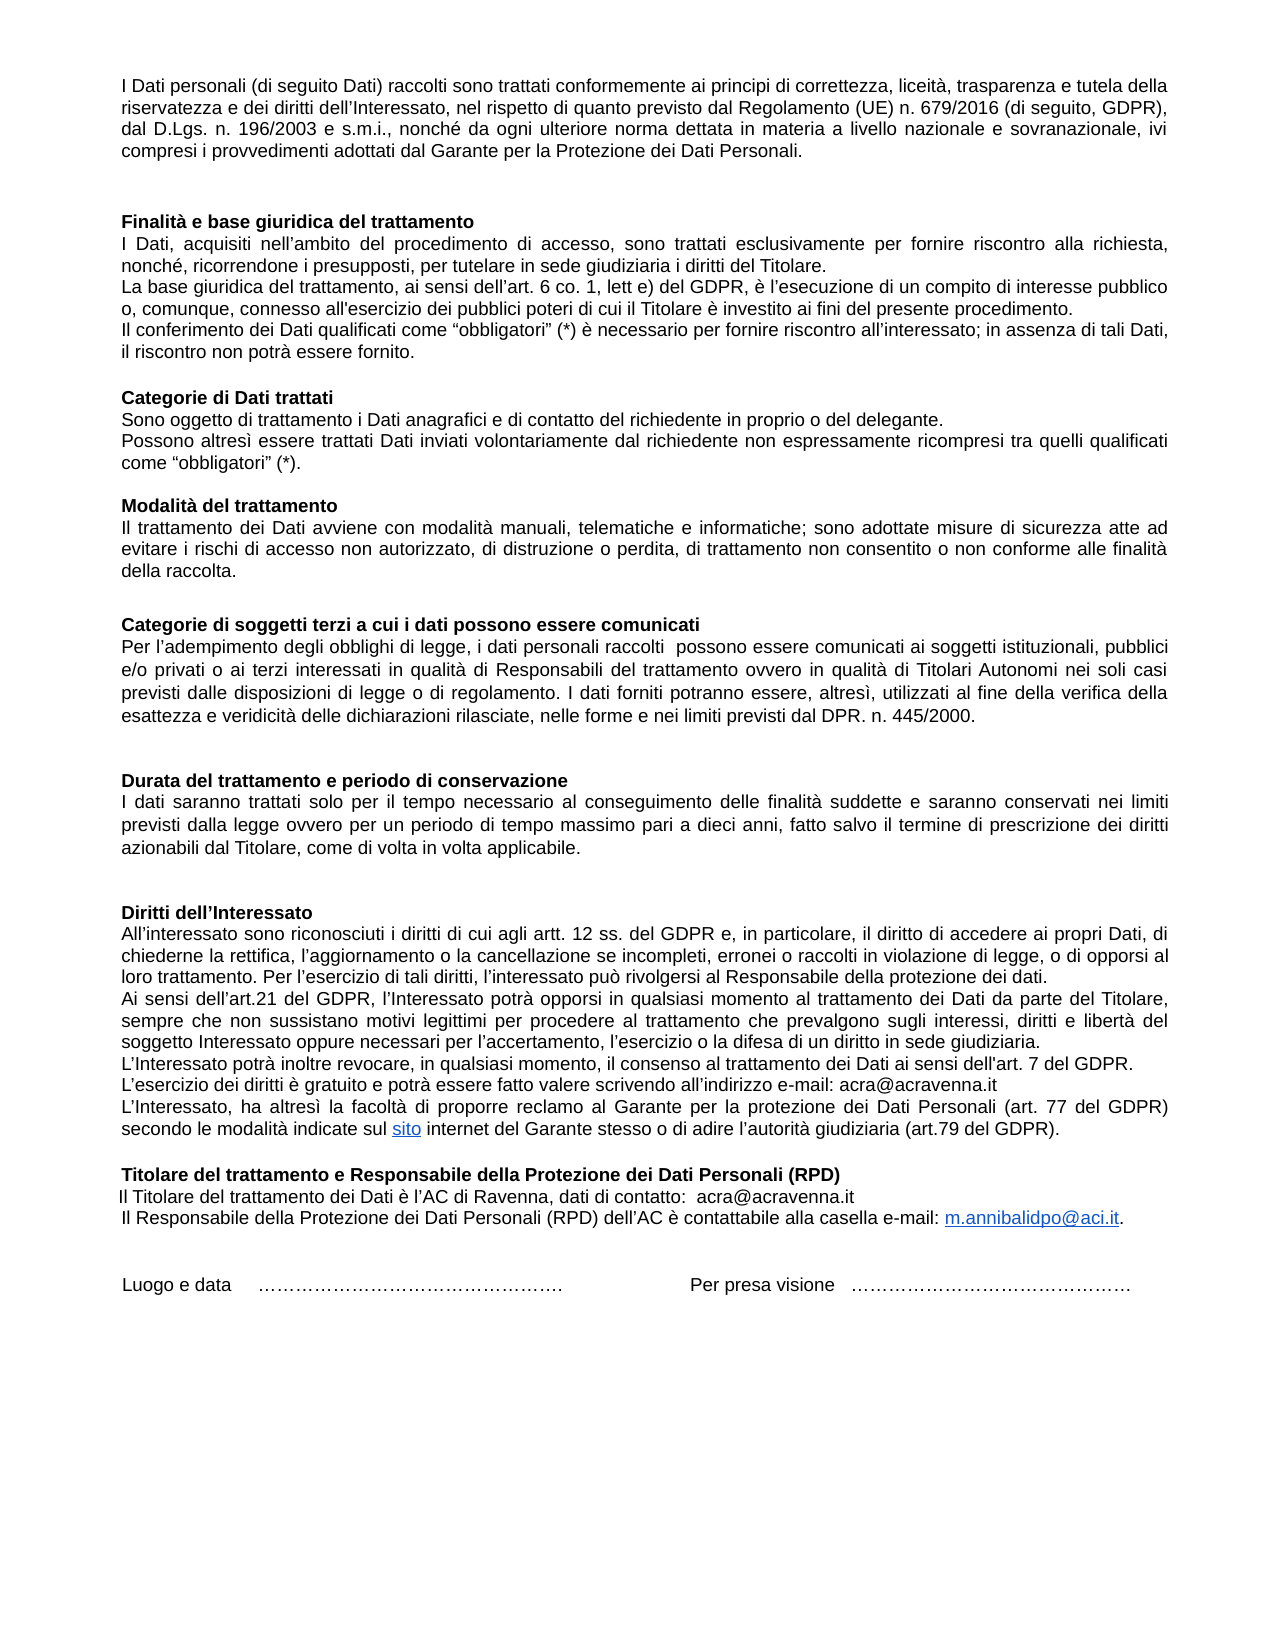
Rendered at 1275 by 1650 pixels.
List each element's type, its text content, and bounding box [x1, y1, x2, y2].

text I dati saranno trattati solo per il tempo necessario al conseguimento delle finalità suddette e saranno conservati nei limiti previsti dalla legge ovvero per un periodo di tempo massimo pari a dieci anni, fatto salvo il termine di prescrizione dei diritti azionabili dal Titolare, come di volta in volta applicabile. [121, 791, 1169, 858]
text Per l’adempimento degli obblighi di legge, i dati personali raccolti possono essere comunicati ai soggetti istituzionali, pubblici e/o privati o ai terzi interessati in qualità di Responsabili del trattamento ovvero in qualità di Titolari Autonomi nei soli casi previsti dalle disposizioni di legge o di regolamento. I dati forniti potranno essere, altresì, utilizzati al fine della verifica della esattezza e veridicità delle dichiarazioni rilasciate, nelle forme e nei limiti previsti dal DPR. n. 445/2000. [121, 636, 1169, 726]
text Categorie di Dati trattati [121, 387, 1169, 409]
text Modalità del trattamento [121, 495, 1169, 517]
text Sono oggetto di trattamento i Dati anagrafici e di contatto del richiedente in proprio o del delegante. [121, 409, 1169, 430]
text L’esercizio dei diritti è gratuito e potrà essere fatto valere scrivendo all’indirizzo e-mail: acra@acravenna.it [121, 1074, 1169, 1096]
text I Dati, acquisiti nell’ambito del procedimento di accesso, sono trattati esclusivamente per fornire riscontro alla richiesta, nonché, ricorrendone i presupposti, per tutelare in sede giudiziaria i diritti del Titolare. [121, 233, 1169, 276]
text Il conferimento dei Dati qualificati come “obbligatori” (*) è necessario per fornire riscontro all’interessato; in assenza di tali Dati, il riscontro non potrà essere fornito. [121, 319, 1169, 362]
text Titolare del trattamento e Responsabile della Protezione dei Dati Personali (RPD) [121, 1164, 1169, 1185]
text Diritti dell’Interessato [121, 902, 1169, 923]
text Luogo e data …………………………………………. [106, 1274, 601, 1296]
text Ai sensi dell’art.21 del GDPR, l’Interessato potrà opporsi in qualsiasi momento al trattamento dei Dati da parte del Titolare, sempre che non sussistano motivi legittimi per procedere al trattamento che prevalgono sugli interessi, diritti e libertà del soggetto Interessato oppure necessari per l’accertamento, l’esercizio o la difesa di un diritto in sede giudiziaria. [121, 988, 1169, 1053]
text Per presa visione ……………………………………… [674, 1274, 1169, 1296]
text I Dati personali (di seguito Dati) raccolti sono trattati conformemente ai principi di correttezza, liceità, trasparenza e tutela della riservatezza e dei diritti dell’Interessato, nel rispetto di quanto previsto dal Regolamento (UE) n. 679/2016 (di seguito, GDPR), dal D.Lgs. n. 196/2003 e s.m.i., nonché da ogni ulteriore norma dettata in materia a livello nazionale e sovranazionale, ivi compresi i provvedimenti adottati dal Garante per la Protezione dei Dati Personali. [121, 75, 1169, 161]
text Categorie di soggetti terzi a cui i dati possono essere comunicati [121, 614, 1169, 636]
text L’Interessato potrà inoltre revocare, in qualsiasi momento, il consenso al trattamento dei Dati ai sensi dell'art. 7 del GDPR. [121, 1053, 1169, 1074]
text Durata del trattamento e periodo di conservazione [121, 769, 1169, 791]
text L’Interessato, ha altresì la facoltà di proporre reclamo al Garante per la protezione dei Dati Personali (art. 77 del GDPR) secondo le modalità indicate sul sito internet del Garante stesso o di adire l’autorità giudiziaria (art.79 del GDPR). [121, 1096, 1169, 1139]
text Possono altresì essere trattati Dati inviati volontariamente dal richiedente non espressamente ricompresi tra quelli qualificati come “obbligatori” (*). [121, 430, 1169, 473]
text La base giuridica del trattamento, ai sensi dell’art. 6 co. 1, lett e) del GDPR, è l’esecuzione di un compito di interesse pubblico o, comunque, connesso all'esercizio dei pubblici poteri di cui il Titolare è investito ai fini del presente procedimento. [121, 276, 1169, 319]
text Il trattamento dei Dati avviene con modalità manuali, telematiche e informatiche; sono adottate misure di sicurezza atte ad evitare i rischi di accesso non autorizzato, di distruzione o perdita, di trattamento non consentito o non conforme alle finalità della raccolta. [121, 517, 1169, 581]
text Il Responsabile della Protezione dei Dati Personali (RPD) dell’AC è contattabile alla casella e-mail: m.annibalidpo@aci.it. [121, 1207, 1169, 1228]
text Finalità e base giuridica del trattamento [121, 211, 1169, 233]
text Il Titolare del trattamento dei Dati è l’AC di Ravenna, dati di contatto: acra@acravenna.it [118, 1185, 1161, 1207]
text All’interessato sono riconosciuti i diritti di cui agli artt. 12 ss. del GDPR e, in particolare, il diritto di accedere ai propri Dati, di chiederne la rettifica, l’aggiornamento o la cancellazione se incompleti, erronei o raccolti in violazione di legge, o di opporsi al loro trattamento. Per l’esercizio di tali diritti, l’interessato può rivolgersi al Responsabile della protezione dei dati. [121, 923, 1169, 988]
